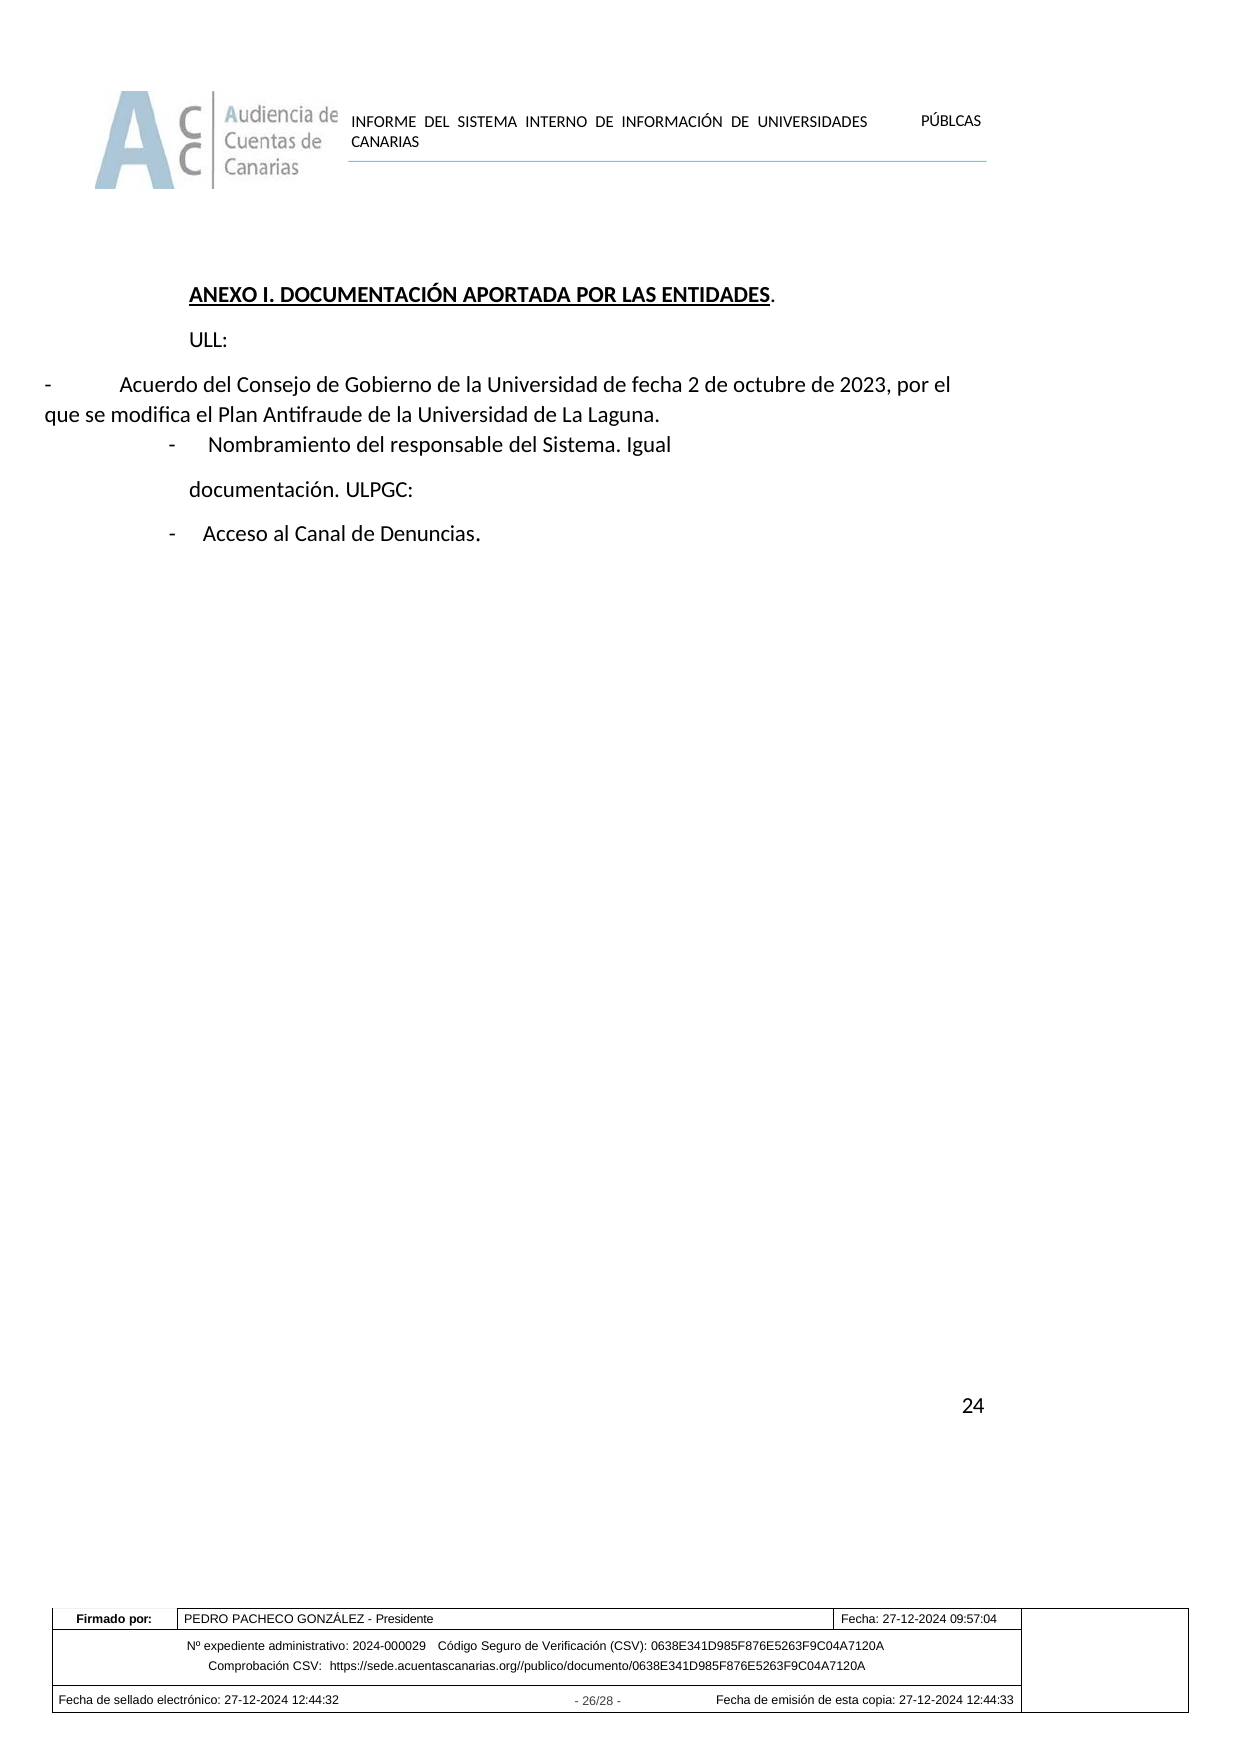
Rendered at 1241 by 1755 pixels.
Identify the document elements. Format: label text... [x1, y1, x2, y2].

list Nombramiento del responsable del Sistema. Igual documentación. ULPGC: [168, 430, 823, 503]
list Acceso al Canal de Denuncias. [168, 521, 1196, 546]
list Acuerdo del Consejo de Gobierno de la Universidad de fecha 2 de octubre de 2023, por el que se modifica el Plan Antifraude de la Universidad de La Laguna. [44, 371, 984, 428]
text ANEXO I. DOCUMENTACIÓN APORTADA POR LAS ENTIDADES. ULL: [189, 280, 805, 353]
text 24 [44, 1392, 985, 1419]
